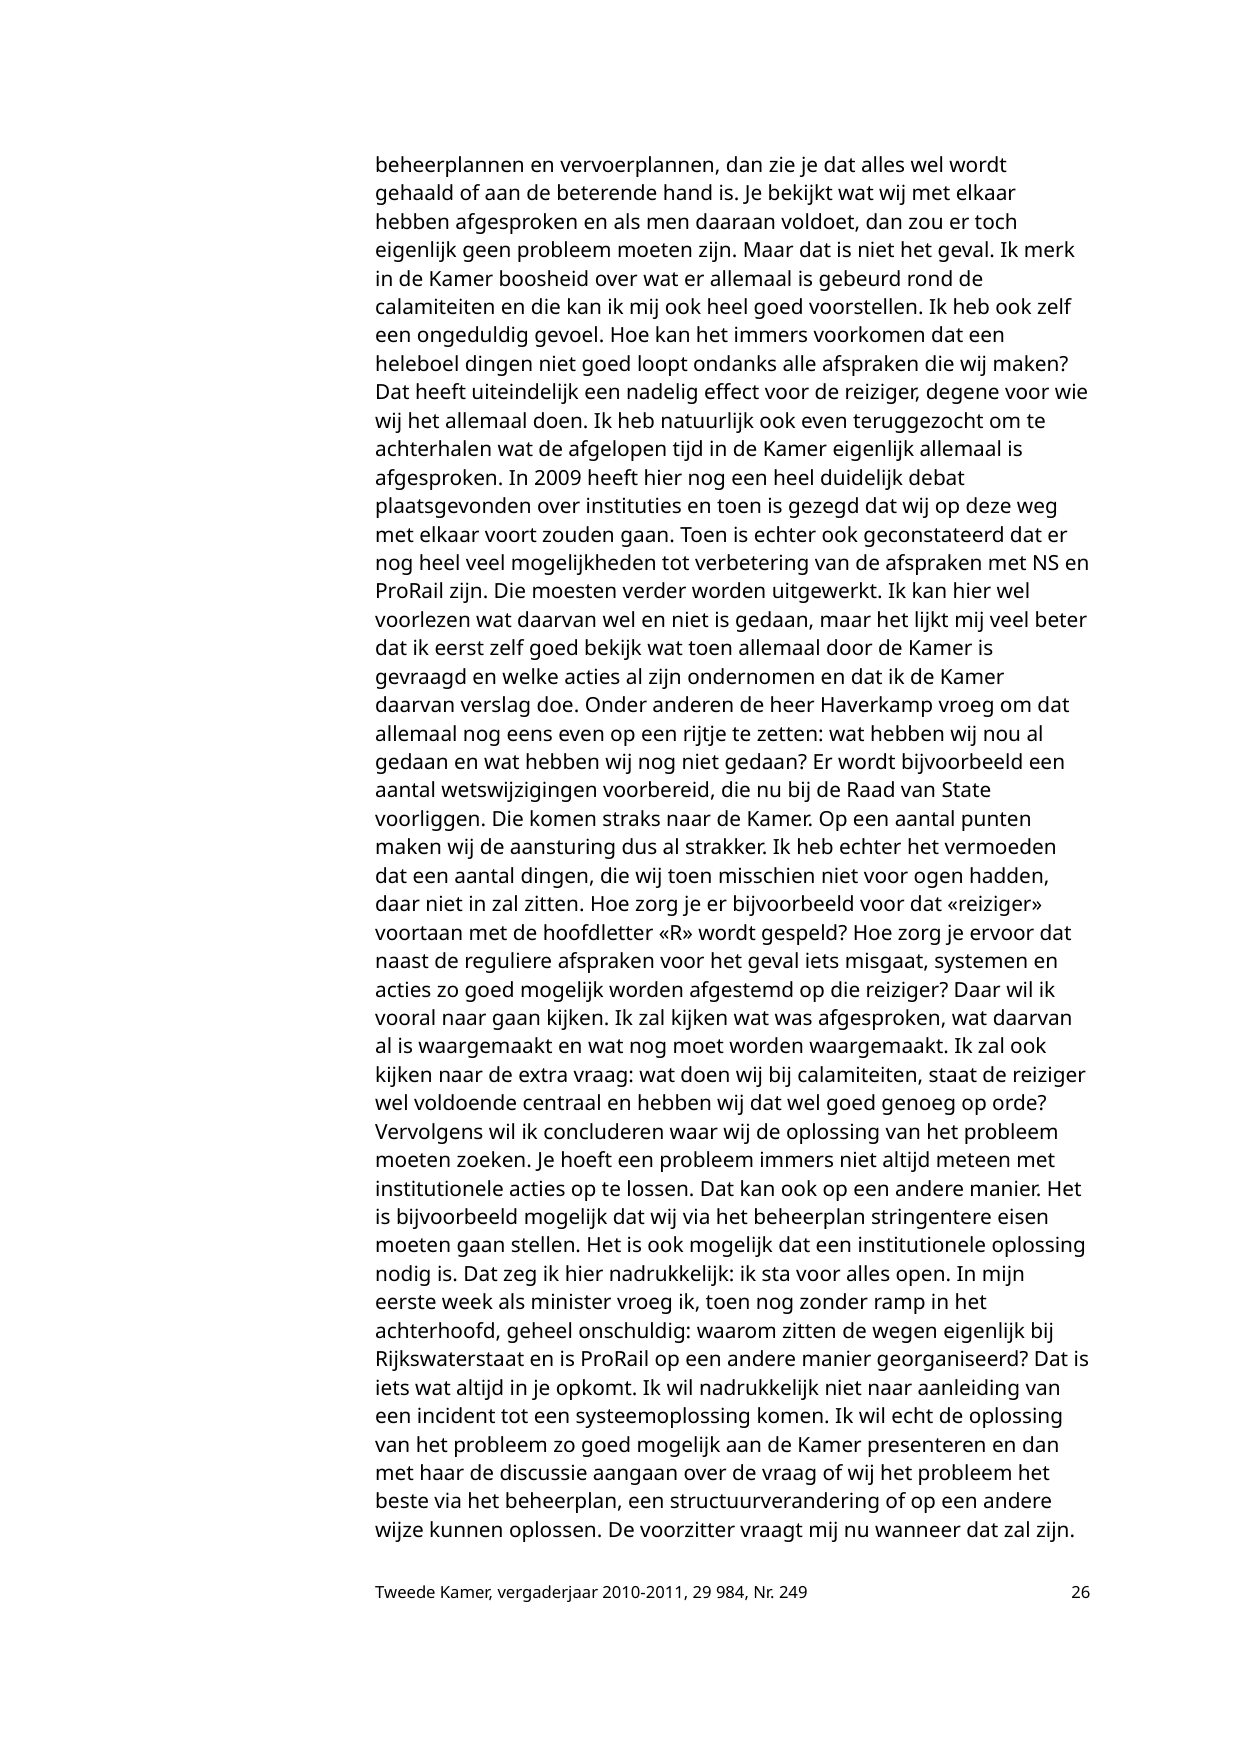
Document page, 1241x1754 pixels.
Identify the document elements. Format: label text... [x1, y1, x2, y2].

text beheerplannen en vervoerplannen, dan zie je dat alles wel wordt gehaald of aan de beterende hand is. Je bekijkt wat wij met elkaar hebben afgesproken en als men daaraan voldoet, dan zou er toch eigenlijk geen probleem moeten zijn. Maar dat is niet het geval. Ik merk in de Kamer boosheid over wat er allemaal is gebeurd rond de calamiteiten en die kan ik mij ook heel goed voorstellen. Ik heb ook zelf een ongeduldig gevoel. Hoe kan het immers voorkomen dat een heleboel dingen niet goed loopt ondanks alle afspraken die wij maken? Dat heeft uiteindelijk een nadelig effect voor de reiziger, degene voor wie wij het allemaal doen. Ik heb natuurlijk ook even teruggezocht om te achterhalen wat de afgelopen tijd in de Kamer eigenlijk allemaal is afgesproken. In 2009 heeft hier nog een heel duidelijk debat plaatsgevonden over instituties en toen is gezegd dat wij op deze weg met elkaar voort zouden gaan. Toen is echter ook geconstateerd dat er nog heel veel mogelijkheden tot verbetering van de afspraken met NS en ProRail zijn. Die moesten verder worden uitgewerkt. Ik kan hier wel voorlezen wat daarvan wel en niet is gedaan, maar het lijkt mij veel beter dat ik eerst zelf goed bekijk wat toen allemaal door de Kamer is gevraagd en welke acties al zijn ondernomen en dat ik de Kamer daarvan verslag doe. Onder anderen de heer Haverkamp vroeg om dat allemaal nog eens even op een rijtje te zetten: wat hebben wij nou al gedaan en wat hebben wij nog niet gedaan? Er wordt bijvoorbeeld een aantal wetswijzigingen voorbereid, die nu bij de Raad van State voorliggen. Die komen straks naar de Kamer. Op een aantal punten maken wij de aansturing dus al strakker. Ik heb echter het vermoeden dat een aantal dingen, die wij toen misschien niet voor ogen hadden, daar niet in zal zitten. Hoe zorg je er bijvoorbeeld voor dat «reiziger» voortaan met de hoofdletter «R» wordt gespeld? Hoe zorg je ervoor dat naast de reguliere afspraken voor het geval iets misgaat, systemen en acties zo goed mogelijk worden afgestemd op die reiziger? Daar wil ik vooral naar gaan kijken. Ik zal kijken wat was afgesproken, wat daarvan al is waargemaakt en wat nog moet worden waargemaakt. Ik zal ook kijken naar de extra vraag: wat doen wij bij calamiteiten, staat de reiziger wel voldoende centraal en hebben wij dat wel goed genoeg op orde? Vervolgens wil ik concluderen waar wij de oplossing van het probleem moeten zoeken. Je hoeft een probleem immers niet altijd meteen met institutionele acties op te lossen. Dat kan ook op een andere manier. Het is bijvoorbeeld mogelijk dat wij via het beheerplan stringentere eisen moeten gaan stellen. Het is ook mogelijk dat een institutionele oplossing nodig is. Dat zeg ik hier nadrukkelijk: ik sta voor alles open. In mijn eerste week als minister vroeg ik, toen nog zonder ramp in het achterhoofd, geheel onschuldig: waarom zitten de wegen eigenlijk bij Rijkswaterstaat en is ProRail op een andere manier georganiseerd? Dat is iets wat altijd in je opkomt. Ik wil nadrukkelijk niet naar aanleiding van een incident tot een systeemoplossing komen. Ik wil echt de oplossing van het probleem zo goed mogelijk aan de Kamer presenteren en dan met haar de discussie aangaan over de vraag of wij het probleem het beste via het beheerplan, een structuurverandering of op een andere wijze kunnen oplossen. De voorzitter vraagt mij nu wanneer dat zal zijn. [375, 150, 1090, 1543]
